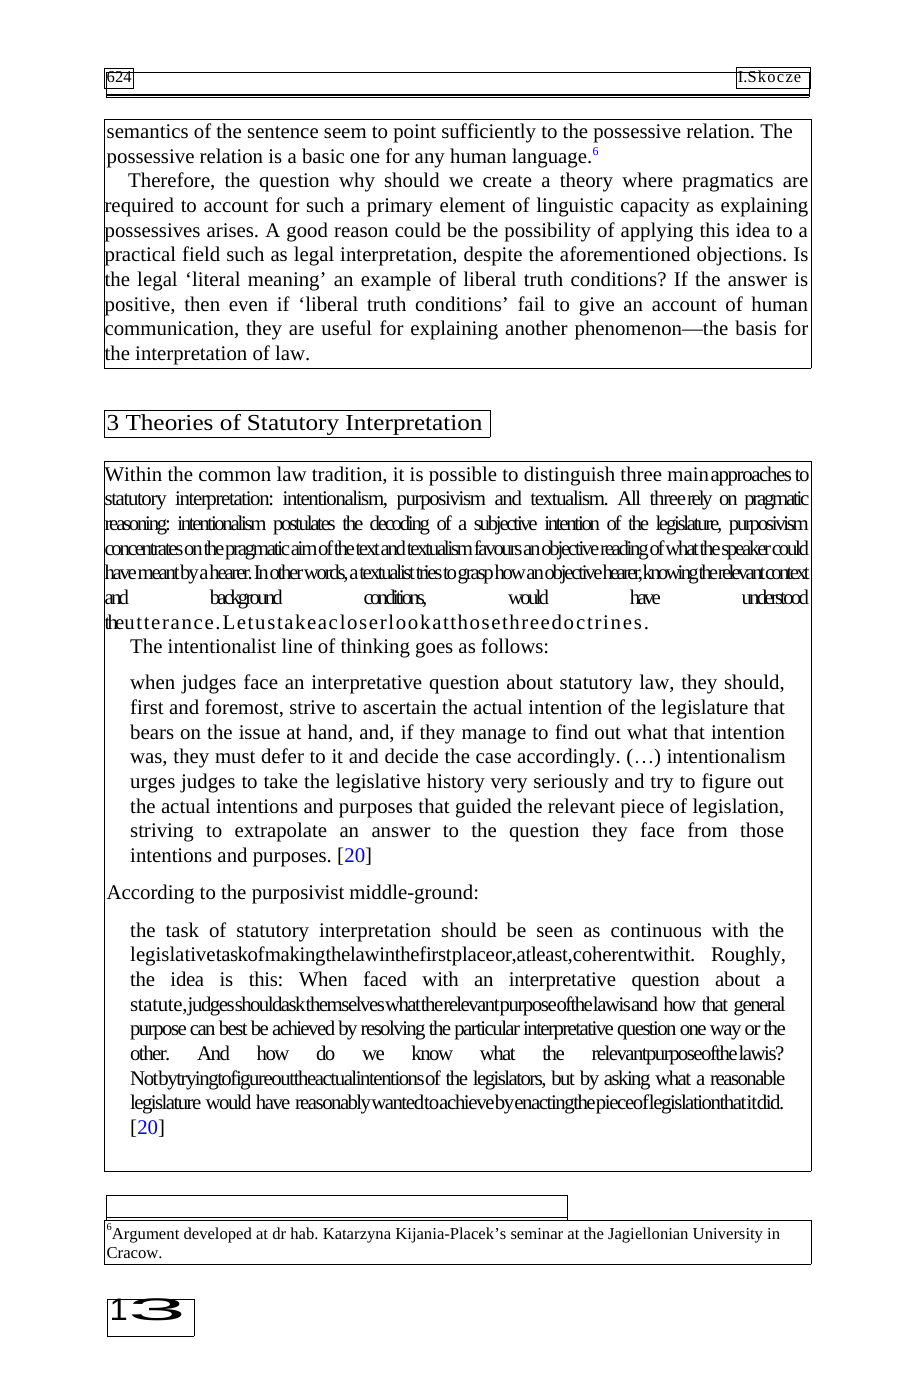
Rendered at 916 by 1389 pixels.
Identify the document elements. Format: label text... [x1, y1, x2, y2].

text Therefore, the question why should we create a theory where pragmatics are required to account for such a primary element of linguistic capacity as explaining possessives arises. A good reason could be the possibility of applying this idea to a practical field such as legal interpretation, despite the aforementioned objections. Is the legal ‘literal meaning’ an example of liberal truth conditions? If the answer is positive, then even if ‘liberal truth conditions’ fail to give an account of human communication, they are useful for explaining another phenomenon—the basis for the interpretation of law. [105, 168, 809, 365]
text when judges face an interpretative question about statutory law, they should, first and foremost, strive to ascertain the actual intention of the legislature that bears on the issue at hand, and, if they manage to find out what that intention was, they must defer to it and decide the case accordingly. (…) intentionalism urges judges to take the legislative history very seriously and try to figure out the actual intentions and purposes that guided the relevant piece of legislation, striving to extrapolate an answer to the question they face from those intentions and purposes. [20] [130, 670, 786, 867]
text According to the purposivist middle-ground: [106, 880, 811, 904]
text 13 [109, 1300, 194, 1326]
text the task of statutory interpretation should be seen as continuous with the legislativetaskofmakingthelawinthefirstplaceor,atleast,coherentwithit. Roughly, the idea is this: When faced with an interpretative question about a statute,judgesshouldaskthemselveswhattherelevantpurposeofthelawisand how that general purpose can best be achieved by resolving the particular interpretative question one way or the other. And how do we know what the relevantpurposeofthelawis?Notbytryingtofigureouttheactualintentionsof the legislators, but by asking what a reasonable legislature would have reasonablywantedtoachievebyenactingthepieceoflegislationthatitdid.[20] [130, 917, 786, 1139]
text 6Argument developed at dr hab. Katarzyna Kijania-Placek’s seminar at the Jagiellonian University in Cracow. [106, 1221, 811, 1262]
text semantics of the sentence seem to point sufficiently to the possessive relation. The possessive relation is a basic one for any human language.6 [106, 120, 811, 168]
text The intentionalist line of thinking goes as follows: [130, 634, 811, 658]
text I.Skoczen´ [738, 73, 809, 88]
text 3 Theories of Statutory Interpretation [106, 411, 490, 435]
text Within the common law tradition, it is possible to distinguish three mainapproaches to statutory interpretation: intentionalism, purposivism and textualism. All threerely on pragmatic reasoning: intentionalism postulates the decoding of a subjective intention of the legislature, purposivism concentrates on the pragmatic aim of the text and textualism favours an objective reading of what the speaker could have meant by a hearer. In other words, a textualist tries to grasp how an objectivehearer, knowing the relevant context and background conditions, would have understood theutterance.Letustakeacloserlookatthosethreedoctrines. [105, 462, 809, 634]
text 624 [107, 73, 133, 86]
text I.Skoczen´ [738, 68, 810, 72]
